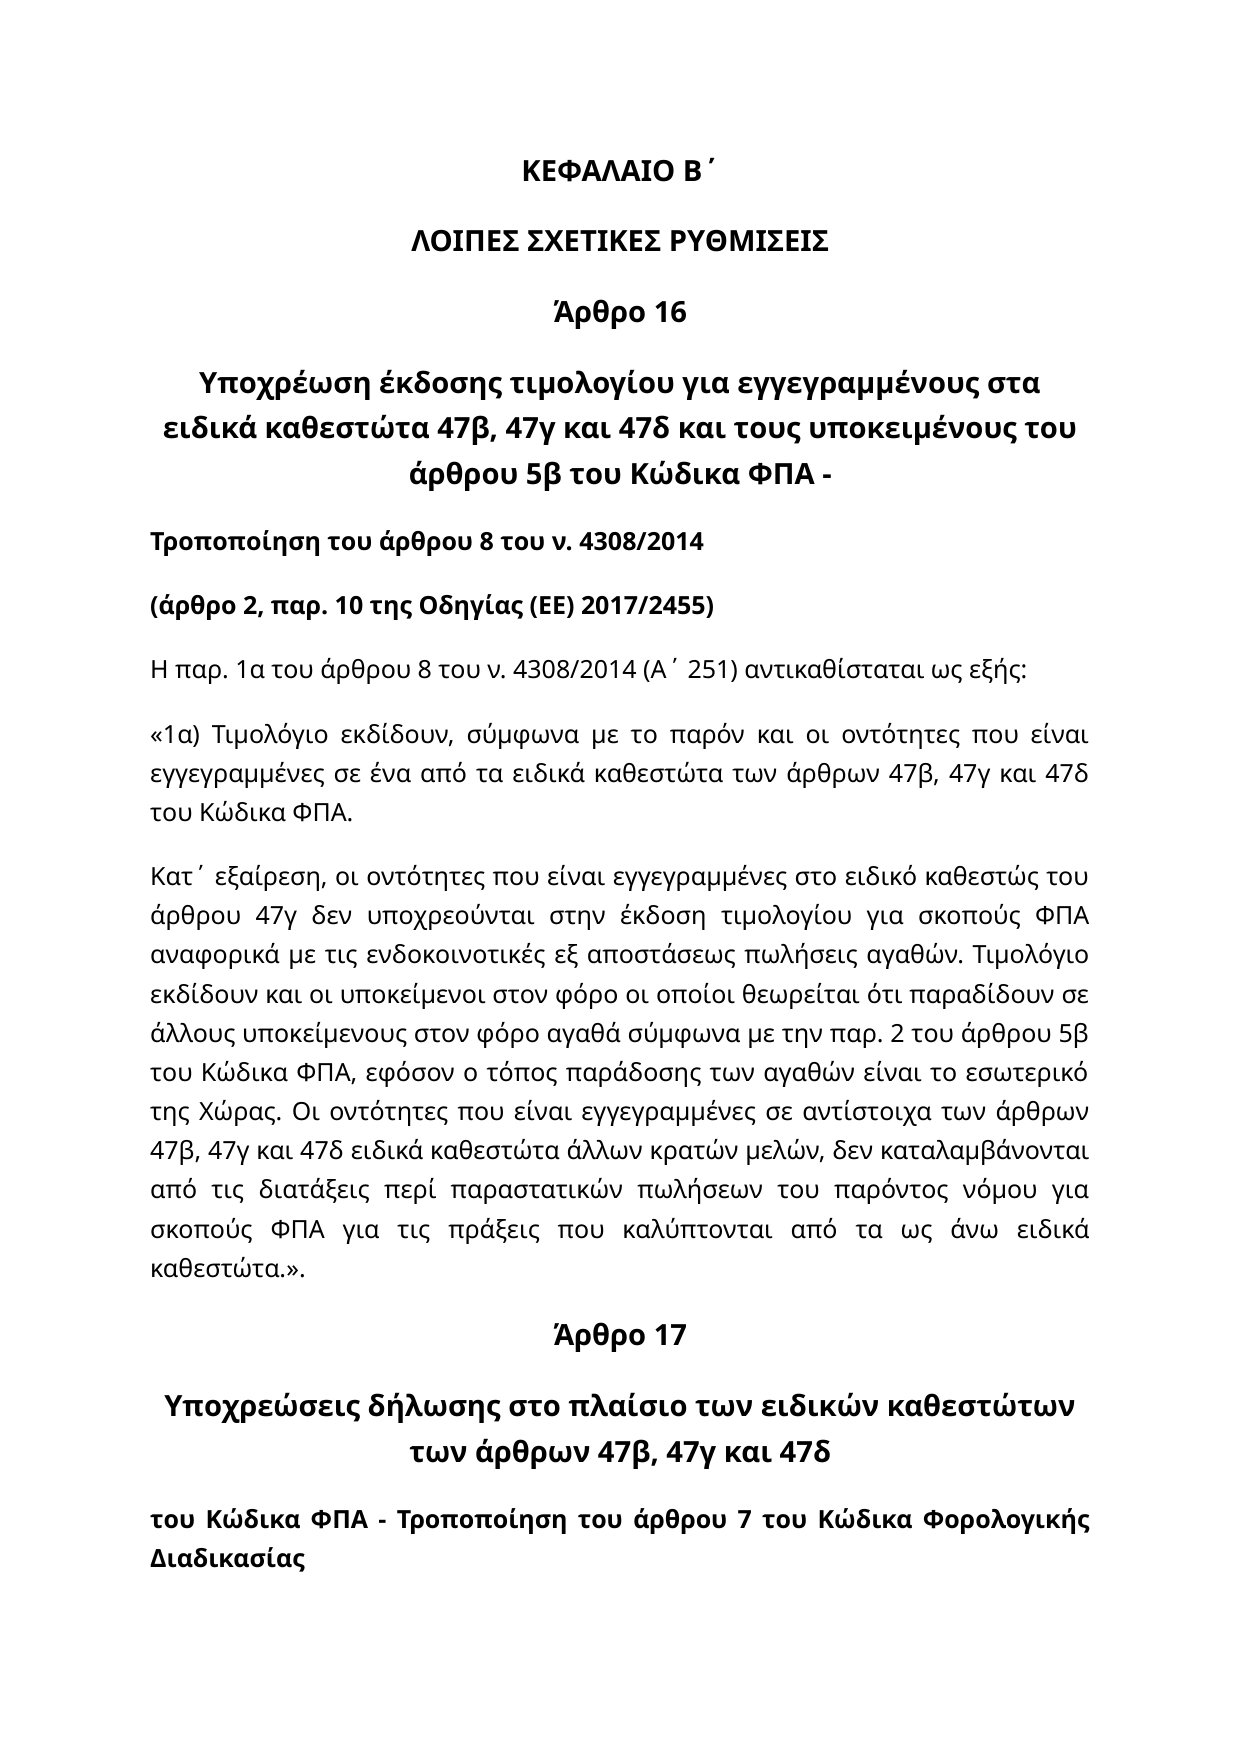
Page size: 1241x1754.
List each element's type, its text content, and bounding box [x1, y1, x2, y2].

text Η παρ. 1α του άρθρου 8 του ν. 4308/2014 (Α΄ 251) αντικαθίσταται ως εξής: [150, 652, 1090, 686]
text Κατ΄ εξαίρεση, οι οντότητες που είναι εγγεγραμμένες στο ειδικό καθεστώς του άρθρου 47γ δεν υποχρεούνται στην έκδοση τιμολογίου για σκοπούς ΦΠΑ αναφορικά με τις ενδοκοινοτικές εξ αποστάσεως πωλήσεις αγαθών. Τιμολόγιο εκδίδουν και οι υποκείμενοι στον φόρο οι οποίοι θεωρείται ότι παραδίδουν σε άλλους υποκείμενους στον φόρο αγαθά σύμφωνα με την παρ. 2 του άρθρου 5β του Κώδικα ΦΠΑ, εφόσον ο τόπος παράδοσης των αγαθών είναι το εσωτερικό της Χώρας. Οι οντότητες που είναι εγγεγραμμένες σε αντίστοιχα των άρθρων 47β, 47γ και 47δ ειδικά καθεστώτα άλλων κρατών μελών, δεν καταλαμβάνονται από τις διατάξεις περί παραστατικών πωλήσεων του παρόντος νόμου για σκοπούς ΦΠΑ για τις πράξεις που καλύπτονται από τα ως άνω ειδικά καθεστώτα.». [150, 859, 1090, 1284]
text «1α) Τιμολόγιο εκδίδουν, σύμφωνα με το παρόν και οι οντότητες που είναι εγγεγραμμένες σε ένα από τα ειδικά καθεστώτα των άρθρων 47β, 47γ και 47δ του Κώδικα ΦΠΑ. [150, 716, 1090, 829]
text (άρθρο 2, παρ. 10 της Οδηγίας (ΕΕ) 2017/2455) [150, 588, 1090, 622]
subtitle Άρθρο 16 [150, 291, 1090, 331]
text του Κώδικα ΦΠΑ - Τροποποίηση του άρθρου 7 του Κώδικα Φορολογικής Διαδικασίας [150, 1501, 1090, 1575]
subtitle Υποχρεώσεις δήλωσης στο πλαίσιο των ειδικών καθεστώτων των άρθρων 47β, 47γ και 47δ [150, 1385, 1090, 1471]
text Τροποποίηση του άρθρου 8 του ν. 4308/2014 [150, 524, 1090, 558]
subtitle Υποχρέωση έκδοσης τιμολογίου για εγγεγραμμένους στα ειδικά καθεστώτα 47β, 47γ και 47δ και τους υποκειμένους του άρθρου 5β του Κώδικα ΦΠΑ - [150, 362, 1090, 493]
subtitle Άρθρο 17 [150, 1314, 1090, 1354]
subtitle ΛΟΙΠΕΣ ΣΧΕΤΙΚΕΣ ΡΥΘΜΙΣΕΙΣ [150, 221, 1090, 260]
subtitle ΚΕΦΑΛΑΙΟ Β΄ [150, 150, 1090, 190]
